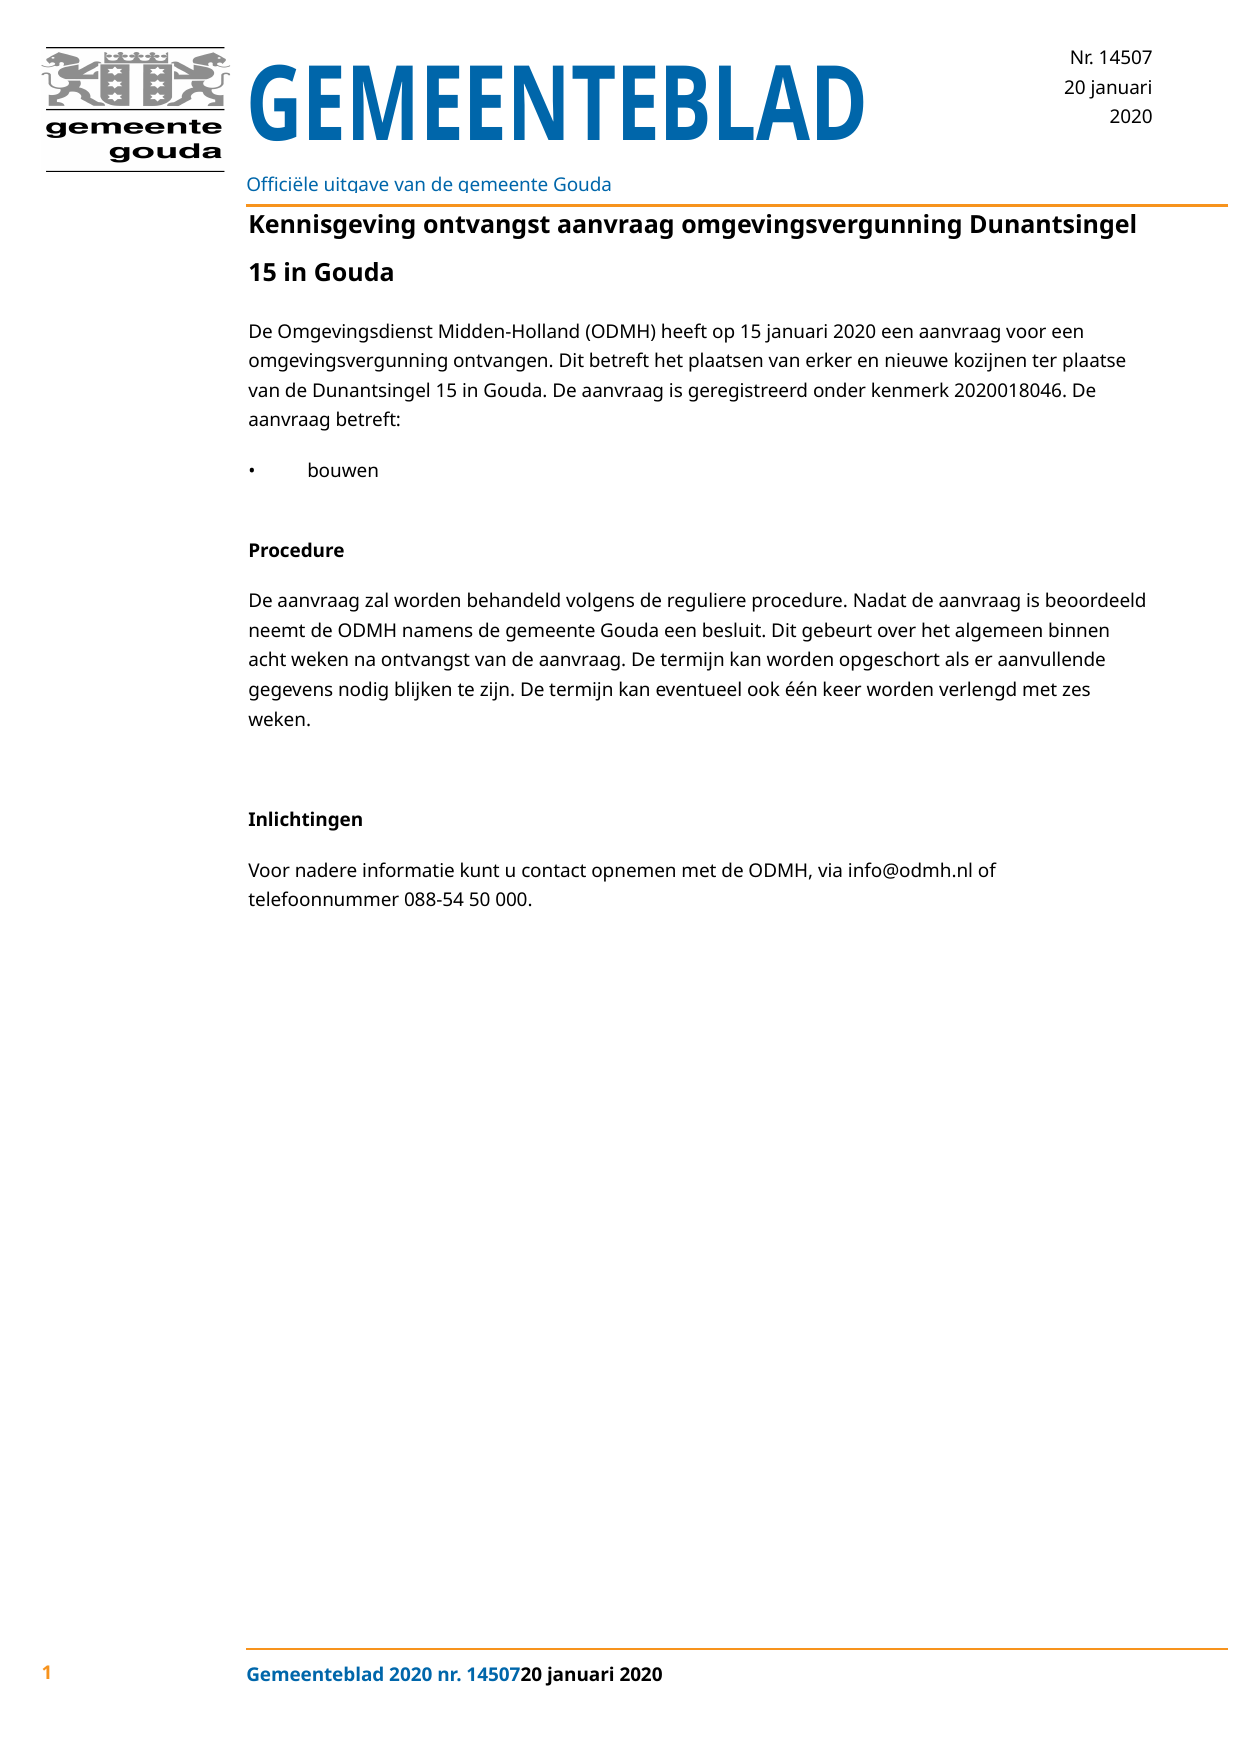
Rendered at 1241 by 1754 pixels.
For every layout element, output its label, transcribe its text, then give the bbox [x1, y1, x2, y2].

text De Omgevingsdienst Midden-Holland (ODMH) heeft op 15 januari 2020 een aanvraag voor een omgevingsvergunning ontvangen. Dit betreft het plaatsen van erker en nieuwe kozijnen ter plaatse van de Dunantsingel 15 in Gouda. De aanvraag is geregistreerd onder kenmerk 2020018046. De aanvraag betreft: [248, 318, 1152, 432]
picture [41, 47, 231, 172]
text Kennisgeving ontvangst aanvraag omgevingsvergunning Dunantsingel 15 in Gouda [248, 207, 1152, 288]
text Procedure [248, 537, 1152, 563]
text Inlichtingen [248, 807, 1152, 832]
text De aanvraag zal worden behandeld volgens de reguliere procedure. Nadat de aanvraag is beoordeeld neemt de ODMH namens de gemeente Gouda een besluit. Dit gebeurt over het algemeen binnen acht weken na ontvangst van de aanvraag. De termijn kan worden opgeschort als er aanvullende gegevens nodig blijken te zijn. De termijn kan eventueel ook één keer worden verlengd met zes weken. [248, 587, 1152, 732]
text Voor nadere informatie kunt u contact opnemen met de ODMH, via info@odmh.nl of telefoonnummer 088-54 50 000. [248, 857, 1152, 912]
list bouwen [248, 457, 1152, 483]
